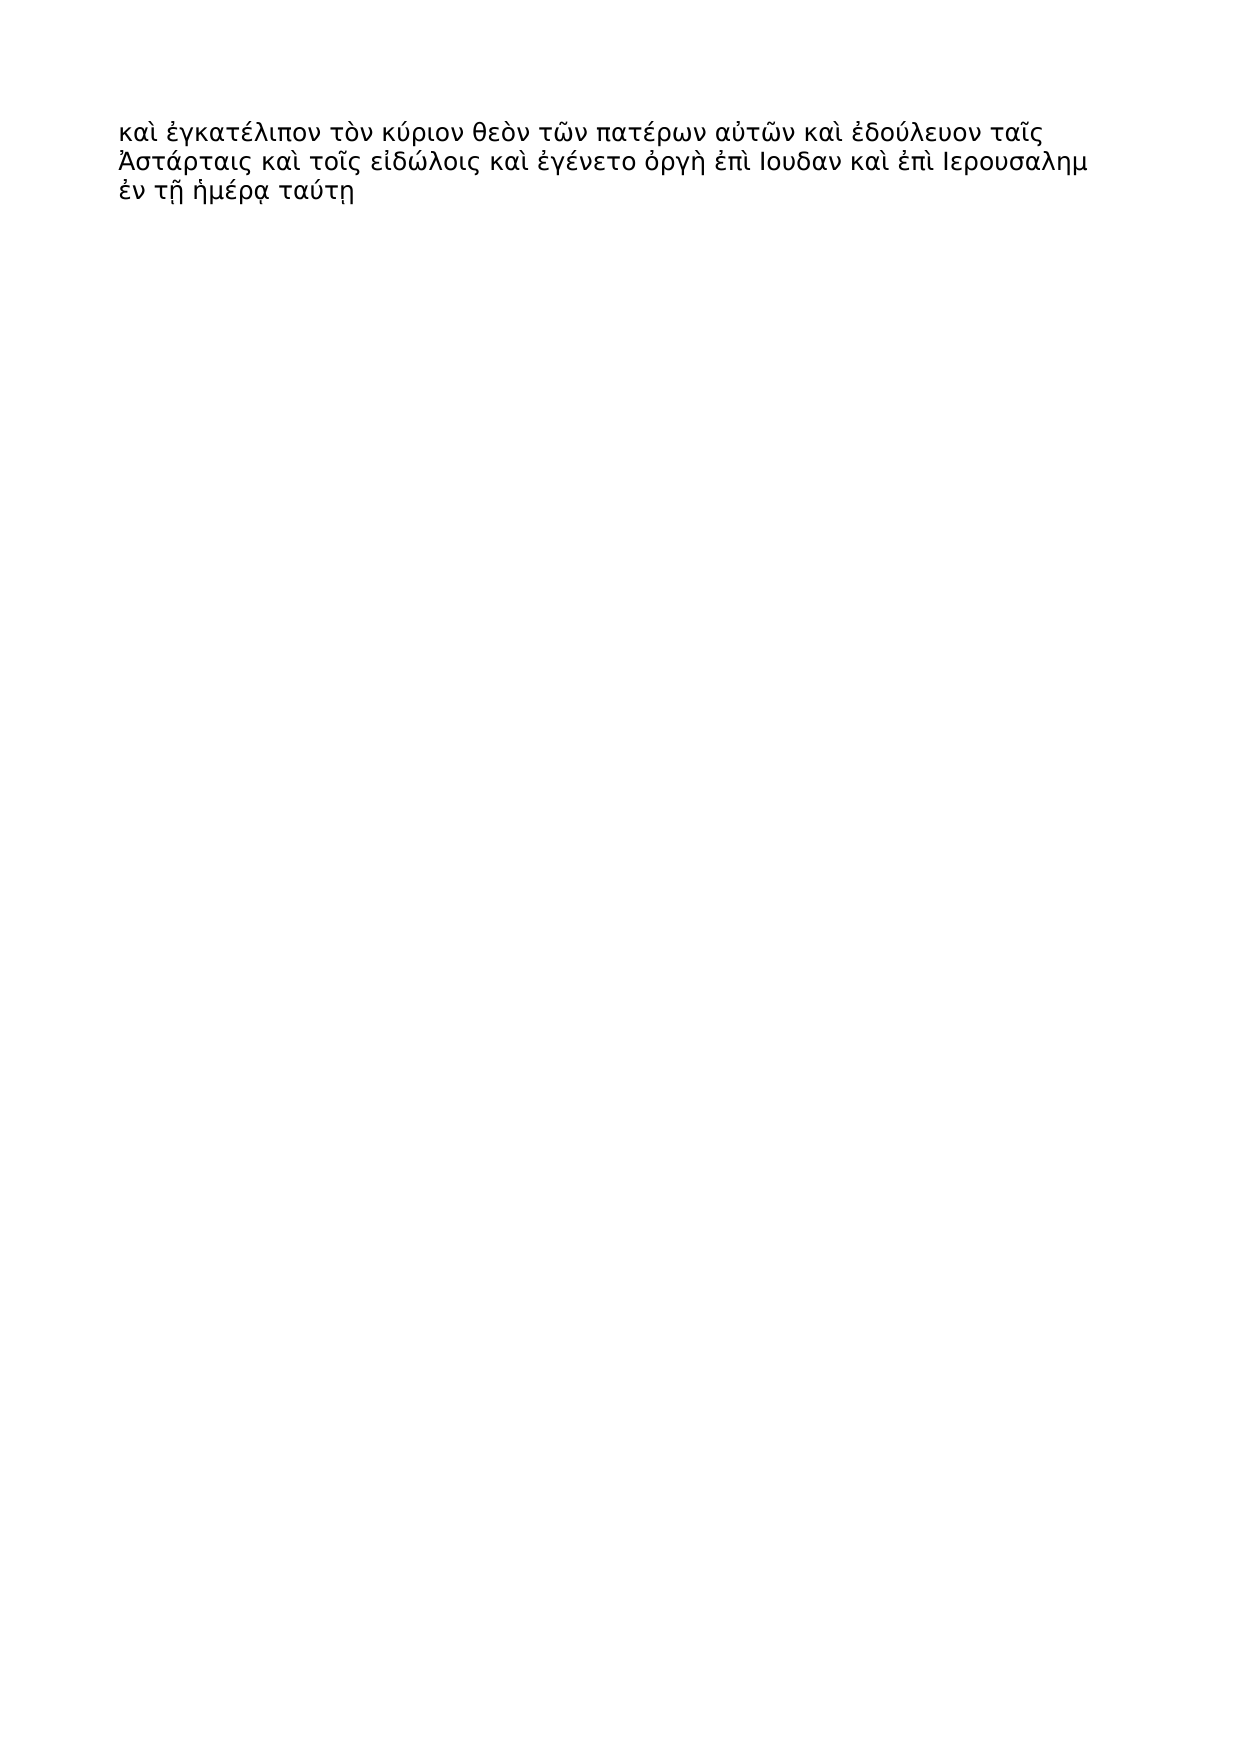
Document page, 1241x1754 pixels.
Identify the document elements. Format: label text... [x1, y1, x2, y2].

text καὶ ἐγκατέλιπον τὸν κύριον θεὸν τῶν πατέρων αὐτῶν καὶ ἐδούλευον ταῖς Ἀστάρταις καὶ τοῖς εἰδώλοις καὶ ἐγένετο ὀργὴ ἐπὶ Ιουδαν καὶ ἐπὶ Ιερουσαλημ ἐν τῇ ἡμέρᾳ ταύτῃ [118, 118, 1122, 206]
